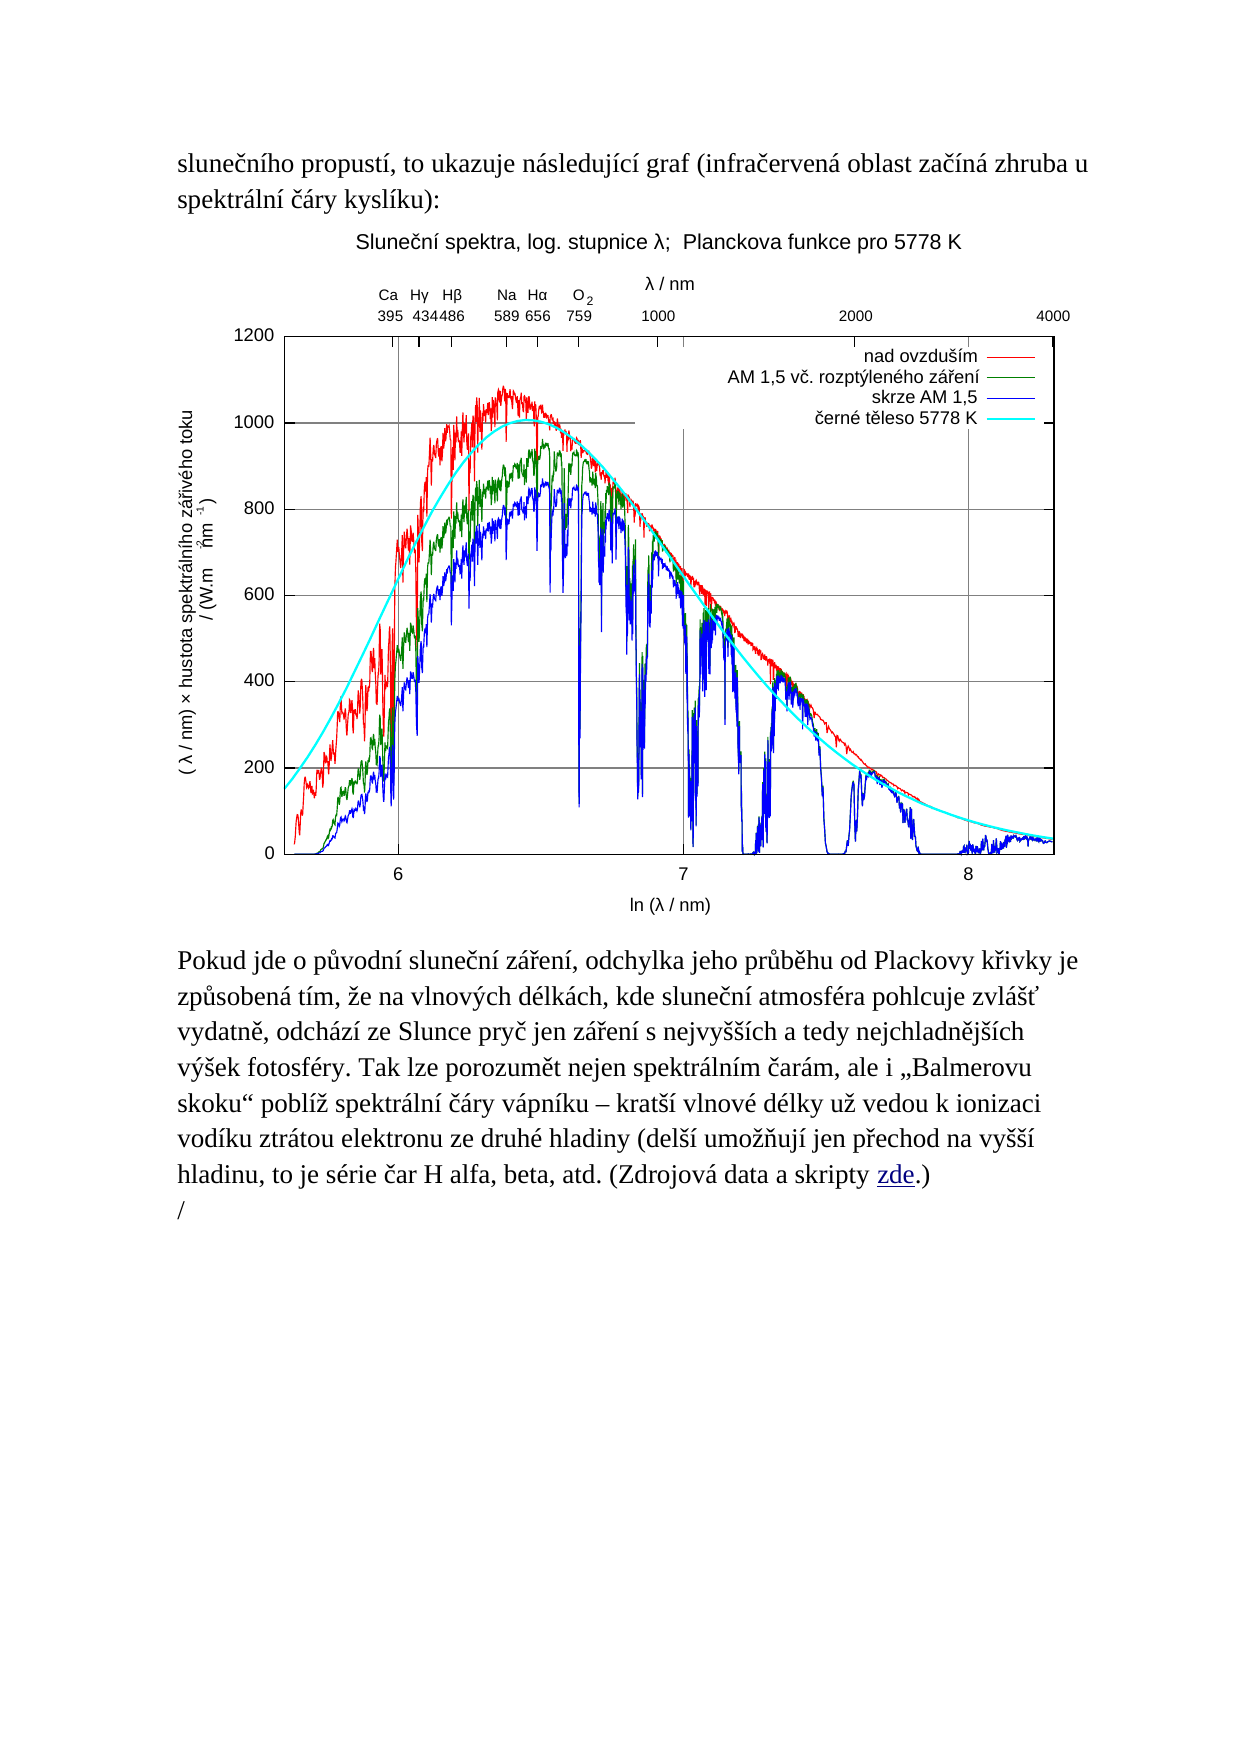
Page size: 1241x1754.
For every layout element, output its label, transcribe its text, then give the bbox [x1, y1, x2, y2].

text slunečního propustí, to ukazuje následující graf (infračervená oblast začíná zhruba u spektrální čáry kyslíku): [177, 148, 1093, 214]
text Pokud jde o původní sluneční záření, odchylka jeho průběhu od Plackovy křivky je způsobená tím, že na vlnových délkách, kde sluneční atmosféra pohlcuje zvlášť vydatně, odchází ze Slunce pryč jen záření s nejvyšších a tedy nejchladnějších výšek fotosféry. Tak lze porozumět nejen spektrálním čarám, ale i „Balmerovu skoku“ poblíž spektrální čáry vápníku – kratší vlnové délky už vedou k ionizaci vodíku ztrátou elektronu ze druhé hladiny (delší umožňují jen přechod na vyšší hladinu, to je série čar H alfa, beta, atd. (Zdrojová data a skripty zde.) / [177, 234, 1093, 1225]
